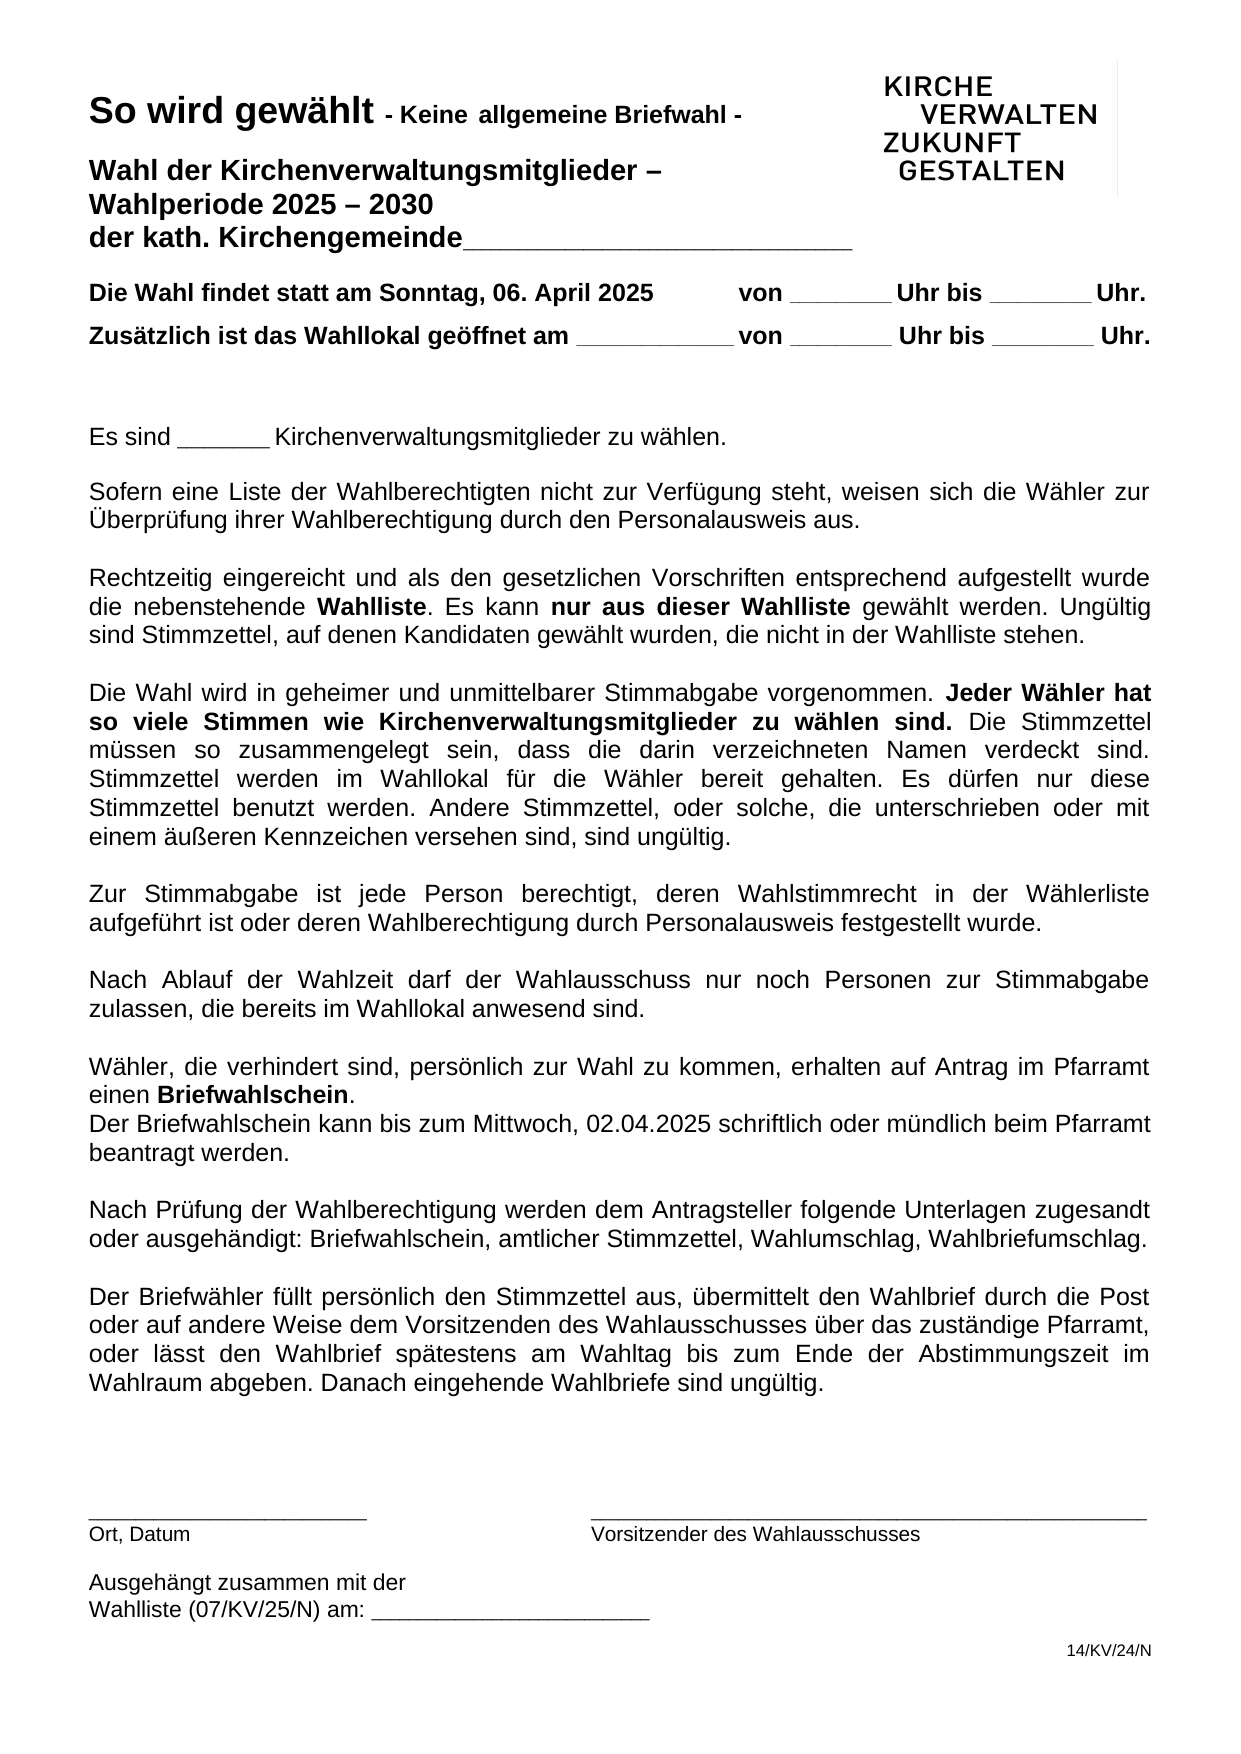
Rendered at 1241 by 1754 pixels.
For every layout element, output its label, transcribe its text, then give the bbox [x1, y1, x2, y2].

text der kath. Kirchengemeinde__________________________________________ [89, 220, 1152, 254]
text Ausgehängt zusammen mit der [89, 1569, 1152, 1596]
text Zusätzlich ist das Wahllokal geöffnet am _________________ von ___________ Uhr bis ___________ Uhr. [89, 321, 1152, 350]
text Zur Stimmabgabe ist jede Person berechtigt, deren Wahlstimmrecht in der Wählerliste aufgeführt ist oder deren Wahlberechtigung durch Personalausweis festgestellt wurde. [89, 879, 1152, 937]
text Die Wahl findet statt am Sonntag, 06. April 2025 von ___________ Uhr bis ___________ Uhr. [89, 278, 1152, 307]
text Sofern eine Liste der Wahlberechtigten nicht zur Verfügung steht, weisen sich die Wähler zur Überprüfung ihrer Wahlberechtigung durch den Personalausweis aus. [89, 477, 1152, 534]
text Rechtzeitig eingereicht und als den gesetzlichen Vorschriften entsprechend aufgestellt wurde die nebenstehende Wahlliste. Es kann nur aus dieser Wahlliste gewählt werden. Ungültig sind Stimmzettel, auf denen Kandidaten gewählt wurden, die nicht in der Wahlliste stehen. [89, 563, 1152, 649]
text Der Briefwähler füllt persönlich den Stimmzettel aus, übermittelt den Wahlbrief durch die Post oder auf andere Weise dem Vorsitzenden des Wahlausschusses über das zuständige Pfarramt, oder lässt den Wahlbrief spätestens am Wahltag bis zum Ende der Abstimmungszeit im Wahlraum abgeben. Danach eingehende Wahlbriefe sind ungültig. [89, 1282, 1152, 1397]
text Wahlliste (07/KV/25/N) am: ______________________________ [89, 1596, 1152, 1622]
text Wahl der Kirchenverwaltungsmitglieder – [89, 153, 840, 187]
text Wähler, die verhindert sind, persönlich zur Wahl zu kommen, erhalten auf Antrag im Pfarramt einen Briefwahlschein. [89, 1052, 1152, 1109]
text Nach Prüfung der Wahlberechtigung werden dem Antragsteller folgende Unterlagen zugesandt oder ausgehändigt: Briefwahlschein, amtlicher Stimmzettel, Wahlumschlag, Wahlbriefumschlag. [89, 1196, 1152, 1253]
subtitle So wird gewählt - Keine allgemeine Briefwahl - [89, 89, 840, 132]
text Nach Ablauf der Wahlzeit darf der Wahlausschuss nur noch Personen zur Stimmabgabe zulassen, die bereits im Wahllokal anwesend sind. [89, 966, 1152, 1023]
text 14/KV/24/N [89, 1641, 1152, 1660]
text ______________________________ ____________________________________________________________ [89, 1502, 1152, 1521]
text Ort, Datum Vorsitzender des Wahlausschusses [89, 1521, 1152, 1545]
picture [840, 60, 1118, 197]
text Es sind __________ Kirchenverwaltungsmitglieder zu wählen. [89, 422, 1152, 450]
text Die Wahl wird in geheimer und unmittelbarer Stimmabgabe vorgenommen. Jeder Wähler hat so viele Stimmen wie Kirchenverwaltungsmitglieder zu wählen sind. Die Stimmzettel müssen so zusammengelegt sein, dass die darin verzeichneten Namen verdeckt sind. Stimmzettel werden im Wahllokal für die Wähler bereit gehalten. Es dürfen nur diese Stimmzettel benutzt werden. Andere Stimmzettel, oder solche, die unterschrieben oder mit einem äußeren Kennzeichen versehen sind, sind ungültig. [89, 678, 1152, 851]
text Wahlperiode 2025 – 2030 [89, 187, 1152, 220]
text Der Briefwahlschein kann bis zum Mittwoch, 02.04.2025 schriftlich oder mündlich beim Pfarramt beantragt werden. [89, 1109, 1152, 1167]
